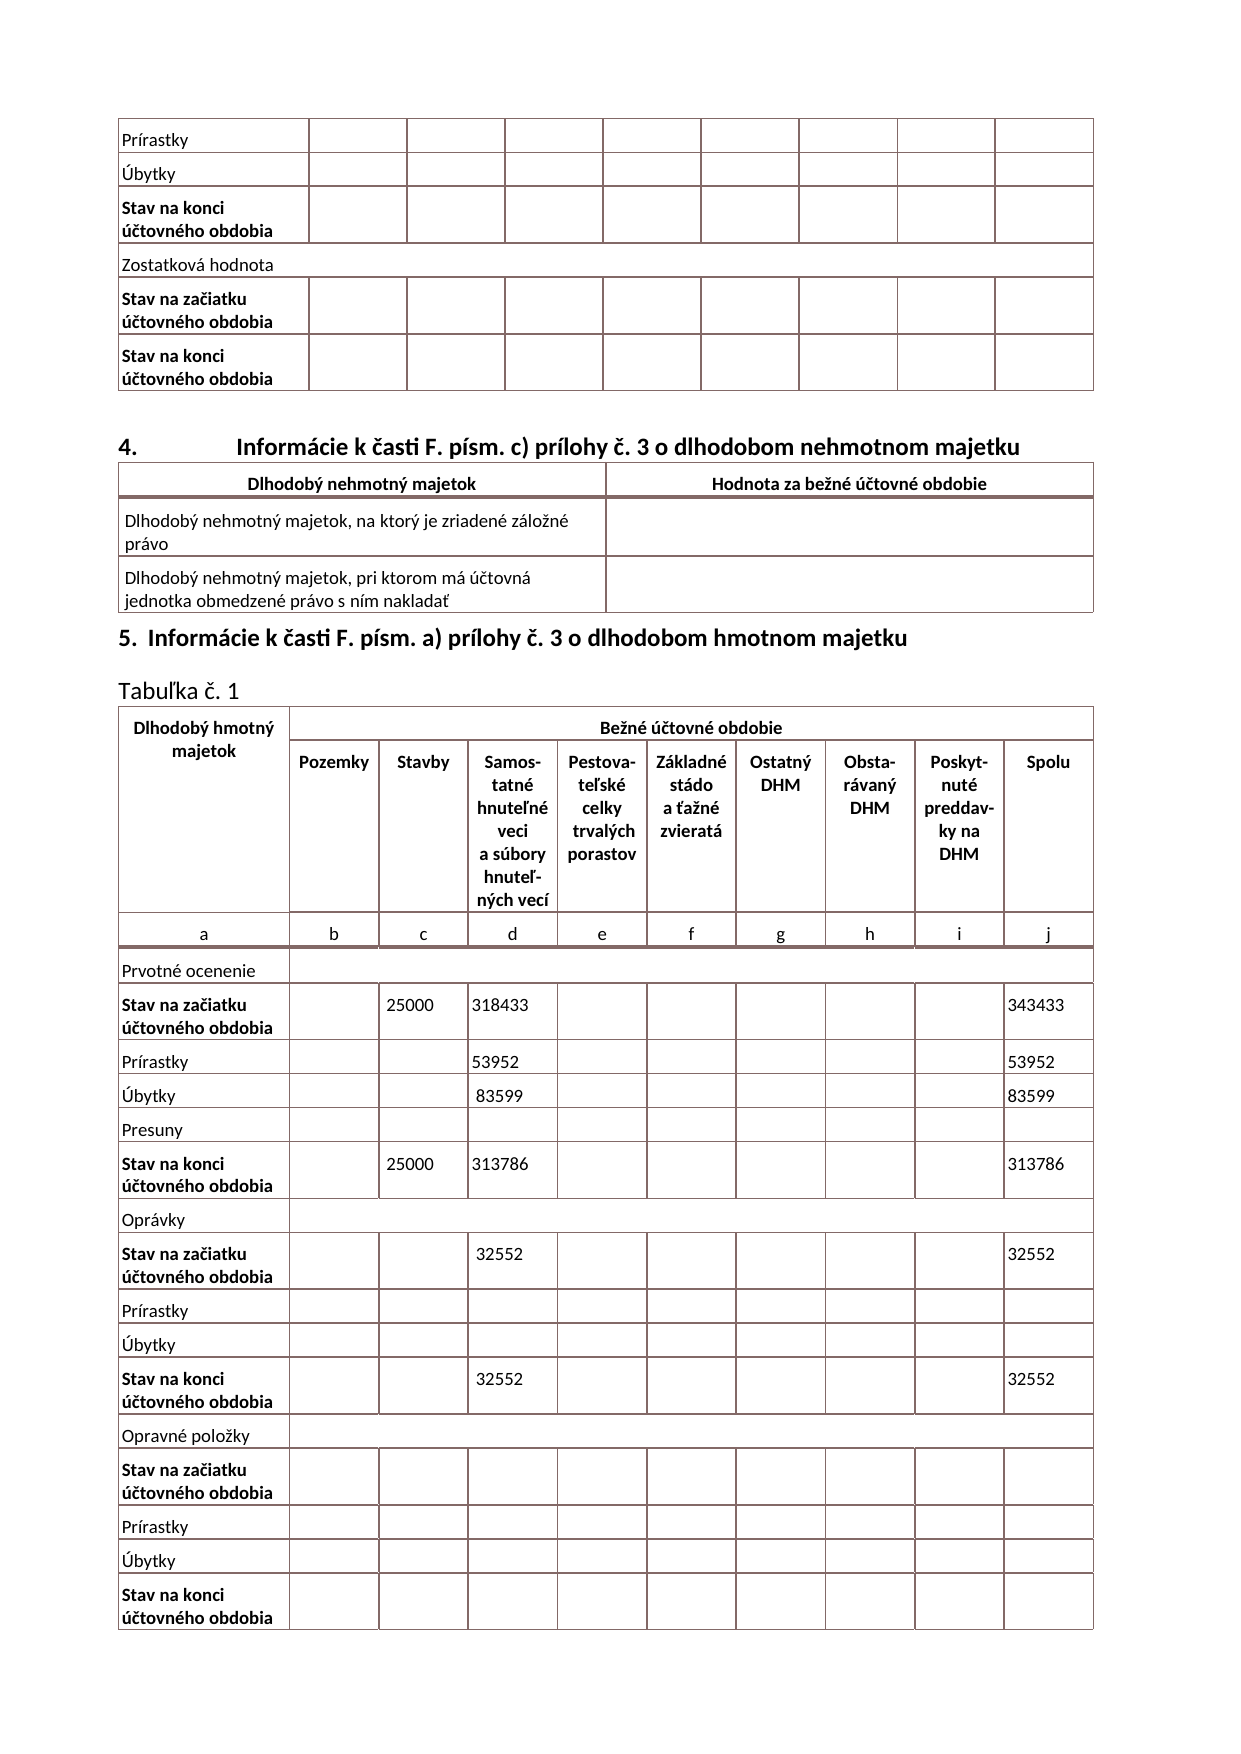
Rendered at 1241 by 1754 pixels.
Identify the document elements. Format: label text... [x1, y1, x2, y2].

table_cell Stav na začiatku účtovného obdobia [119, 1233, 289, 1288]
table_cell [408, 278, 504, 333]
table_cell Obsta- rávaný DHM [826, 741, 914, 911]
table_cell Oprávky [119, 1199, 289, 1232]
table_cell [826, 1540, 914, 1572]
table_cell Pozemky [290, 741, 378, 911]
table_cell [800, 278, 897, 333]
table_cell Prírastky [119, 119, 308, 152]
table_cell [558, 1574, 646, 1629]
table_cell [898, 187, 994, 242]
table_cell [290, 949, 378, 982]
table_cell [607, 557, 1093, 612]
table_cell [469, 1449, 557, 1504]
table_cell [916, 984, 1003, 1039]
table_cell [380, 1233, 467, 1288]
table_cell [290, 1040, 378, 1073]
table_cell g [737, 913, 825, 945]
table_cell [826, 1324, 914, 1356]
table_cell [898, 119, 994, 152]
table_cell [380, 1358, 467, 1413]
table_cell [915, 1415, 1004, 1447]
table_cell Úbytky [119, 1540, 289, 1572]
table_cell [310, 119, 406, 152]
table_cell [648, 1290, 735, 1322]
table_cell [800, 153, 897, 185]
table_cell [469, 1574, 557, 1629]
table_cell [310, 153, 406, 185]
table_cell [996, 335, 1093, 390]
table_cell [826, 1074, 914, 1107]
table_cell j [1005, 913, 1093, 945]
table_cell Stav na začiatku účtovného obdobia [119, 984, 289, 1039]
table_cell [916, 1324, 1003, 1356]
table_cell a [119, 913, 289, 945]
table_cell [702, 278, 798, 333]
table_cell [996, 187, 1093, 242]
table_cell [604, 187, 700, 242]
table_cell [647, 1415, 736, 1447]
table_cell [557, 1199, 647, 1232]
table_cell [380, 1074, 467, 1107]
table_cell d [469, 913, 557, 945]
table_cell [702, 335, 798, 390]
table_cell [915, 1199, 1004, 1232]
table_cell [290, 1540, 378, 1572]
table_cell 32552 [1005, 1358, 1093, 1413]
table_cell [290, 1324, 378, 1356]
table_cell [469, 1506, 557, 1538]
table_cell [380, 1506, 467, 1538]
table_cell 313786 [469, 1142, 557, 1198]
table_cell [702, 153, 798, 185]
table_cell [506, 119, 602, 152]
table_cell [916, 1142, 1003, 1198]
table_cell [380, 1540, 467, 1572]
table_cell [1005, 1290, 1093, 1322]
table_cell [1005, 1324, 1093, 1356]
table_cell [826, 1574, 914, 1629]
table_cell [1005, 1108, 1093, 1141]
table_cell [826, 1142, 914, 1198]
table_cell [737, 1074, 825, 1107]
table_cell Prvotné ocenenie [119, 949, 289, 982]
table_cell Stav na konci účtovného obdobia [119, 187, 308, 242]
table_cell [995, 244, 1093, 276]
table_cell [648, 1074, 735, 1107]
table_cell Zostatková hodnota [119, 244, 995, 276]
table_cell [1004, 949, 1093, 982]
table_cell [558, 1324, 646, 1356]
table_cell Spolu [1005, 741, 1093, 911]
table_cell [826, 1040, 914, 1073]
table_cell [1005, 1540, 1093, 1572]
table_cell [408, 119, 504, 152]
table_cell [290, 1074, 378, 1107]
table_cell [1005, 1449, 1093, 1504]
table_cell Presuny [119, 1108, 289, 1141]
table_cell Prírastky [119, 1040, 289, 1073]
table_cell [290, 1506, 378, 1538]
table_cell [826, 1108, 914, 1141]
table_cell [648, 1142, 735, 1198]
table_cell [558, 1449, 646, 1504]
table_cell [648, 984, 735, 1039]
table_cell [558, 1506, 646, 1538]
table_cell [1005, 1574, 1093, 1629]
table_cell 83599 [1005, 1074, 1093, 1107]
table_cell [916, 1358, 1003, 1413]
table_cell [916, 1506, 1003, 1538]
table_header Hodnota za bežné účtovné obdobie [607, 463, 1093, 495]
table_cell Opravné položky [119, 1415, 289, 1447]
table_cell Stav na konci účtovného obdobia [119, 1358, 289, 1413]
table_cell [558, 1358, 646, 1413]
table_cell [558, 1540, 646, 1572]
table_cell [898, 153, 994, 185]
table_cell [826, 1449, 914, 1504]
table_cell [916, 1108, 1003, 1141]
text 4. Informácie k časti F. písm. c) prílohy č. 3 o dlhodobom nehmotnom majetku [118, 401, 1122, 462]
table_cell [736, 949, 825, 982]
table_cell [702, 187, 798, 242]
table_cell [558, 1074, 646, 1107]
table_cell [648, 1358, 735, 1413]
table_cell Stav na konci účtovného obdobia [119, 335, 308, 390]
table_cell [469, 1108, 557, 1141]
text Tabuľka č. 1 [118, 676, 1122, 706]
table_cell [468, 949, 557, 982]
table_cell [826, 1290, 914, 1322]
table_cell [1005, 1506, 1093, 1538]
table_cell [737, 984, 825, 1039]
table_cell f [648, 913, 735, 945]
table_cell 25000 [380, 1142, 467, 1198]
table_cell [826, 1506, 914, 1538]
table_cell [737, 1540, 825, 1572]
table_cell [648, 1108, 735, 1141]
table_cell Ostatný DHM [737, 741, 825, 911]
table_cell [290, 1449, 378, 1504]
table_cell [310, 187, 406, 242]
table_cell [607, 499, 1093, 555]
table_cell [558, 1290, 646, 1322]
table_cell [737, 1290, 825, 1322]
table_cell [996, 278, 1093, 333]
table_cell Stav na konci účtovného obdobia [119, 1574, 289, 1629]
table_cell [380, 1290, 467, 1322]
table_cell [648, 1540, 735, 1572]
table_cell [916, 1540, 1003, 1572]
table_cell 32552 [469, 1233, 557, 1288]
table_cell [506, 153, 602, 185]
table_cell [290, 1290, 378, 1322]
table_cell [506, 335, 602, 390]
table_cell [736, 1199, 825, 1232]
table_cell i [916, 913, 1003, 945]
table_cell [408, 335, 504, 390]
table_cell [1004, 1415, 1093, 1447]
table_cell [826, 1233, 914, 1288]
table_cell 53952 [1005, 1040, 1093, 1073]
table_cell [826, 1358, 914, 1413]
table_cell [916, 1574, 1003, 1629]
table_cell [996, 153, 1093, 185]
table_cell 32552 [1005, 1233, 1093, 1288]
table_cell [826, 984, 914, 1039]
table_cell [1004, 1199, 1093, 1232]
table_cell [648, 1574, 735, 1629]
table_cell [558, 1142, 646, 1198]
table_cell [737, 1506, 825, 1538]
table_cell [557, 949, 647, 982]
table_cell Úbytky [119, 1074, 289, 1107]
table_cell [380, 1108, 467, 1141]
table_cell [604, 119, 700, 152]
table_cell c [380, 913, 467, 945]
table_cell [737, 1040, 825, 1073]
table_cell [380, 1574, 467, 1629]
table_cell [379, 949, 468, 982]
table_cell [558, 1233, 646, 1288]
table_cell Poskyt- nuté preddav- ky na DHM [916, 741, 1003, 911]
table_cell [380, 1449, 467, 1504]
table_cell [290, 1233, 378, 1288]
table_cell 53952 [469, 1040, 557, 1073]
table_cell Samos- tatné hnuteľné veci a súbory hnuteľ- ných vecí [469, 741, 557, 911]
table_cell [290, 1358, 378, 1413]
table_cell [916, 1040, 1003, 1073]
table_header Dlhodobý nehmotný majetok [119, 463, 605, 495]
table_cell Dlhodobý nehmotný majetok, na ktorý je zriadené záložné právo [119, 499, 605, 555]
table_header Bežné účtovné obdobie [290, 707, 1093, 739]
table_cell [825, 1415, 914, 1447]
table_cell [737, 1142, 825, 1198]
table_cell [468, 1415, 557, 1447]
table_cell [290, 1108, 378, 1141]
table_cell [800, 119, 897, 152]
table_cell 343433 [1005, 984, 1093, 1039]
table_cell b [290, 913, 378, 945]
table_cell Dlhodobý nehmotný majetok, pri ktorom má účtovná jednotka obmedzené právo s ním nakladať [119, 557, 605, 612]
table_cell 318433 [469, 984, 557, 1039]
table_cell Stav na začiatku účtovného obdobia [119, 1449, 289, 1504]
table_cell [898, 335, 994, 390]
text 5. Informácie k časti F. písm. a) prílohy č. 3 o dlhodobom hmotnom majetku [118, 622, 1122, 653]
table_cell [290, 984, 378, 1039]
table_cell [996, 119, 1093, 152]
table_cell [408, 153, 504, 185]
table_cell [310, 278, 406, 333]
table_cell [648, 1324, 735, 1356]
table_cell [648, 1506, 735, 1538]
table_cell [737, 1358, 825, 1413]
table_cell [648, 1233, 735, 1288]
table_cell [558, 1108, 646, 1141]
table_cell [558, 1040, 646, 1073]
table_cell [737, 1324, 825, 1356]
table_cell [825, 1199, 914, 1232]
table_cell Prírastky [119, 1506, 289, 1538]
table_cell [647, 949, 736, 982]
table_cell [604, 335, 700, 390]
table_cell [737, 1574, 825, 1629]
table_cell [380, 1040, 467, 1073]
table_cell [290, 1574, 378, 1629]
table_cell Pestova- teľské celky trvalých porastov [558, 741, 646, 911]
table_cell [290, 1199, 378, 1232]
table_cell Úbytky [119, 153, 308, 185]
table_cell [737, 1233, 825, 1288]
table_cell Stav na začiatku účtovného obdobia [119, 278, 308, 333]
table_cell [736, 1415, 825, 1447]
table_cell [800, 187, 897, 242]
table_cell [648, 1040, 735, 1073]
table_cell [898, 278, 994, 333]
table_cell [506, 187, 602, 242]
table_header Dlhodobý hmotný majetok [119, 707, 289, 911]
table_cell [468, 1199, 557, 1232]
table_cell [648, 1449, 735, 1504]
table_cell [290, 1415, 378, 1447]
table_cell [916, 1290, 1003, 1322]
table_cell 32552 [469, 1358, 557, 1413]
table_cell [604, 153, 700, 185]
table_cell [702, 119, 798, 152]
table_cell [469, 1290, 557, 1322]
table_cell 83599 [469, 1074, 557, 1107]
table_cell Stavby [380, 741, 467, 911]
table_cell [557, 1415, 647, 1447]
table_cell [506, 278, 602, 333]
table_cell [737, 1449, 825, 1504]
table_cell [825, 949, 914, 982]
table_cell [379, 1199, 468, 1232]
table_cell [647, 1199, 736, 1232]
table_cell [916, 1449, 1003, 1504]
table_cell [379, 1415, 468, 1447]
table_cell [469, 1324, 557, 1356]
table_cell Stav na konci účtovného obdobia [119, 1142, 289, 1198]
table_cell 313786 [1005, 1142, 1093, 1198]
table_cell [737, 1108, 825, 1141]
table_cell Základné stádo a ťažné zvieratá [648, 741, 735, 911]
table_cell [916, 1074, 1003, 1107]
table_cell Prírastky [119, 1290, 289, 1322]
table_cell Úbytky [119, 1324, 289, 1356]
table_cell e [558, 913, 646, 945]
table_cell [469, 1540, 557, 1572]
table_cell [558, 984, 646, 1039]
table_cell [800, 335, 897, 390]
table_cell 25000 [380, 984, 467, 1039]
table_cell [290, 1142, 378, 1198]
table_cell h [826, 913, 914, 945]
table_cell [915, 949, 1004, 982]
table_cell [604, 278, 700, 333]
table_cell [310, 335, 406, 390]
table_cell [916, 1233, 1003, 1288]
table_cell [380, 1324, 467, 1356]
table_cell [408, 187, 504, 242]
